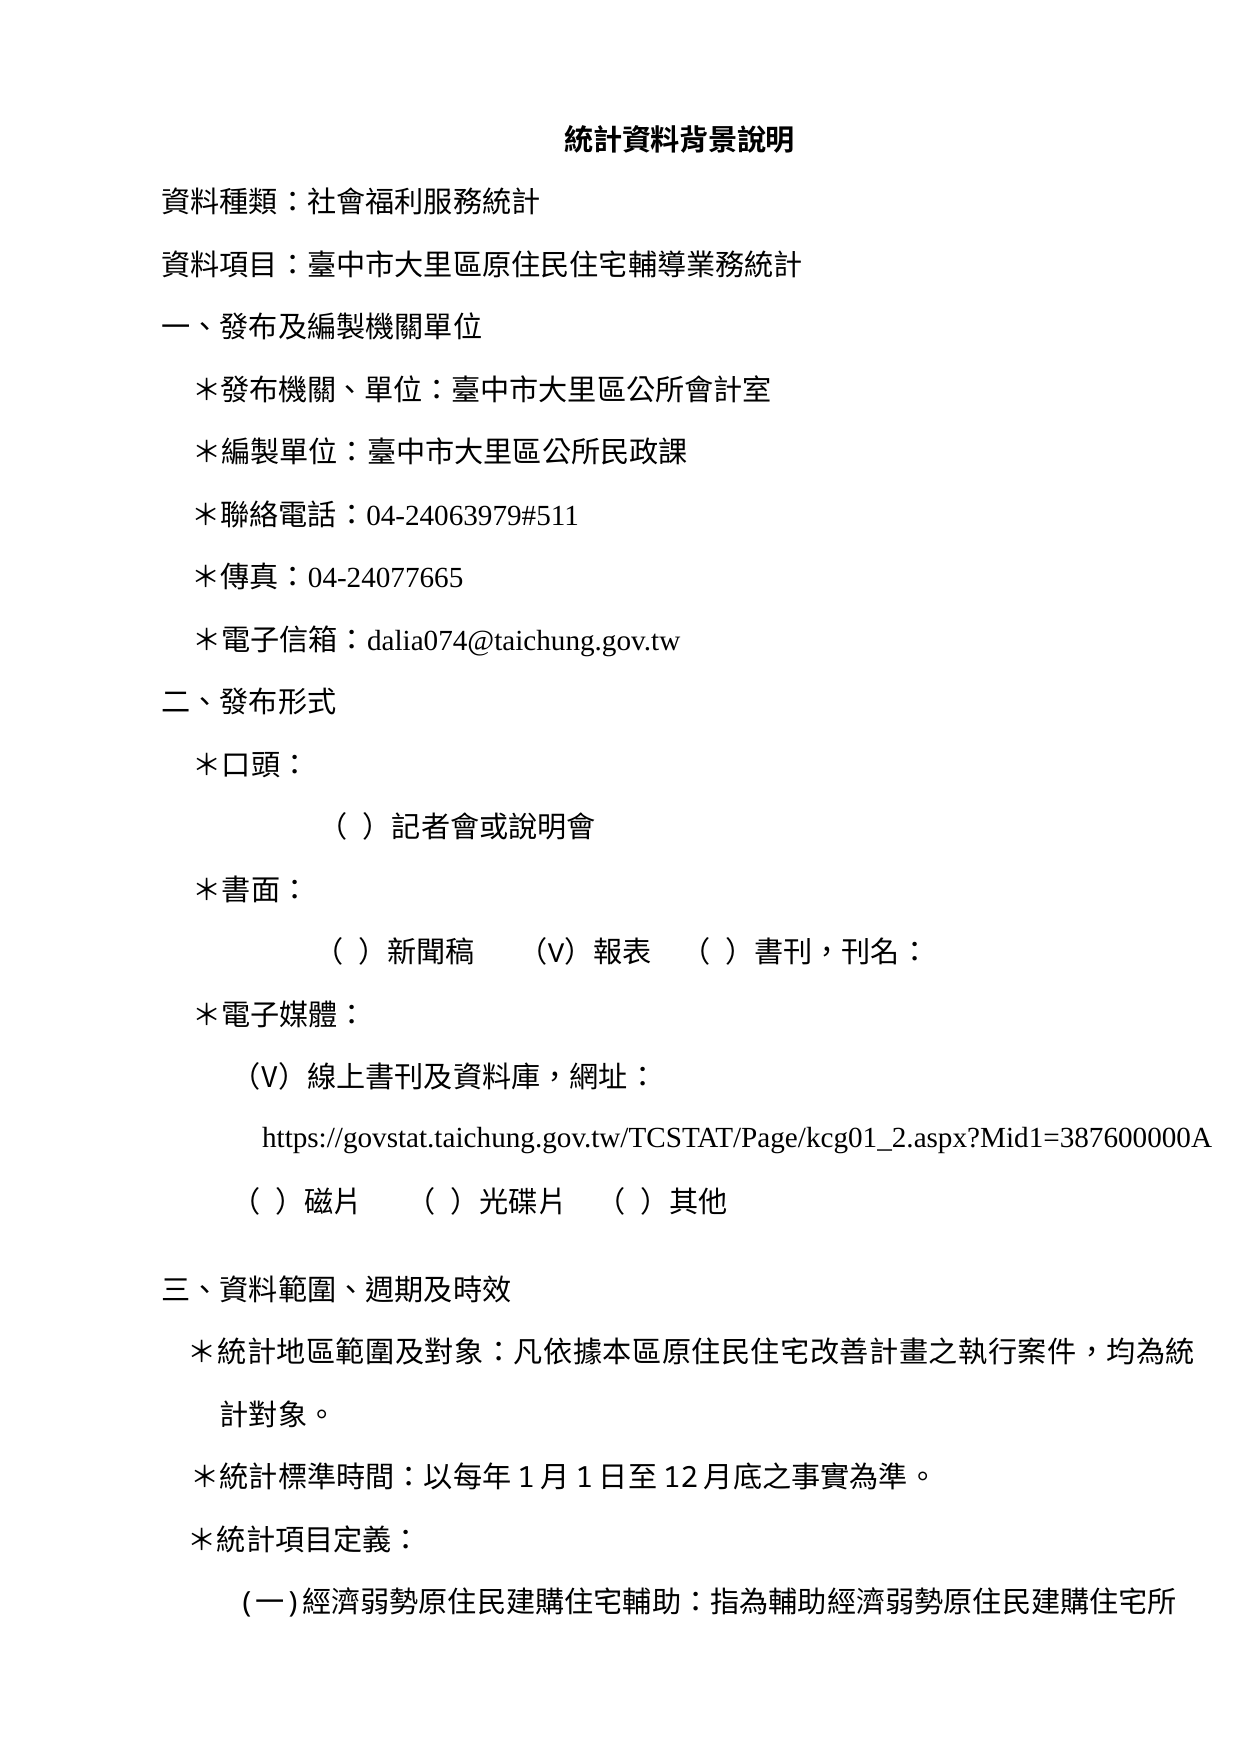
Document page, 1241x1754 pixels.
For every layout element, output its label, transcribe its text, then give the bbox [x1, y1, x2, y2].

table_header 統計資料背景說明 資料種類：社會福利服務統計 資料項目：臺中市大里區原住民住宅輔導業務統計 一、發布及編製機關單位 ＊發布機關、單位：臺中市大里區公所會計室 ＊編製單位：臺中市大里區公所民政課 ＊聯絡電話：04-24063979#511 ＊傳真：04-24077665 ＊電子信箱：dalia074@taichung.gov.tw 二、發布形式 口頭： （ ）記者會或說明會 書面： （ ）新聞稿 （V）報表 （ ）書刊，刊名： ＊電子媒體： （V）線上書刊及資料庫，網址： https://govstat.taichung.gov.tw/TCSTAT/Page/kcg01_2.aspx?Mid1=387600000A （ ）磁片 （ ）光碟片 （ ）其他 三、資料範圍、週期及時效 ＊統計地區範圍及對象：凡依據本區原住民住宅改善計畫之執行案件，均為統計對象。 ＊統計標準時間：以每年1月1日至12月底之事實為準。 ＊統計項目定義： (一)經濟弱勢原住民建購住宅輔助：指為輔助經濟弱勢原住民建購住宅所辦理之補助。 (二)經濟弱勢原住民修繕住宅輔助：指為輔助經濟弱勢原住民修繕住宅所辦理之補助。 (三)中低收入戶住屋租金補貼：指為輔助原住民中低收入戶租屋所辦理之租金補貼。 (四)住宅福利活動：指政府於原住民地區所舉辦宣導住宅福利之動、靜態性活動。 ＊統計單位：戶、人次、次。 ＊統計分類：按經濟弱勢原住民建購住宅輔助、經濟弱勢原住民修繕住宅輔助、中低收入戶住屋租金補貼及住宅福利活動分類。 ＊發布週期：年。 ＊時效：1個月。 ＊資料變革：無。 四、公開資料發布訊息 ＊預告發布日期：每年終了1個月。(原訂預告發布日期如遇例假日或國定假日則延至下一個工作日發布) ＊同步發送單位：臺中市政府主計處。 五、資料品質 ＊統計指標編製方法與資料來源說明：本所民政課依據經濟弱勢及中低收入戶原住民建購、修繕住宅補助申請表及本市原民會審查結果資料編製。 ＊統計資料交叉查核及確保資料合理性之機制：由電腦系統自動進行加總交叉查核。 六、須注意及預定改變之事項：表號10730-09-02-3。 七、其他事項：無。 [150, 96, 1209, 1621]
